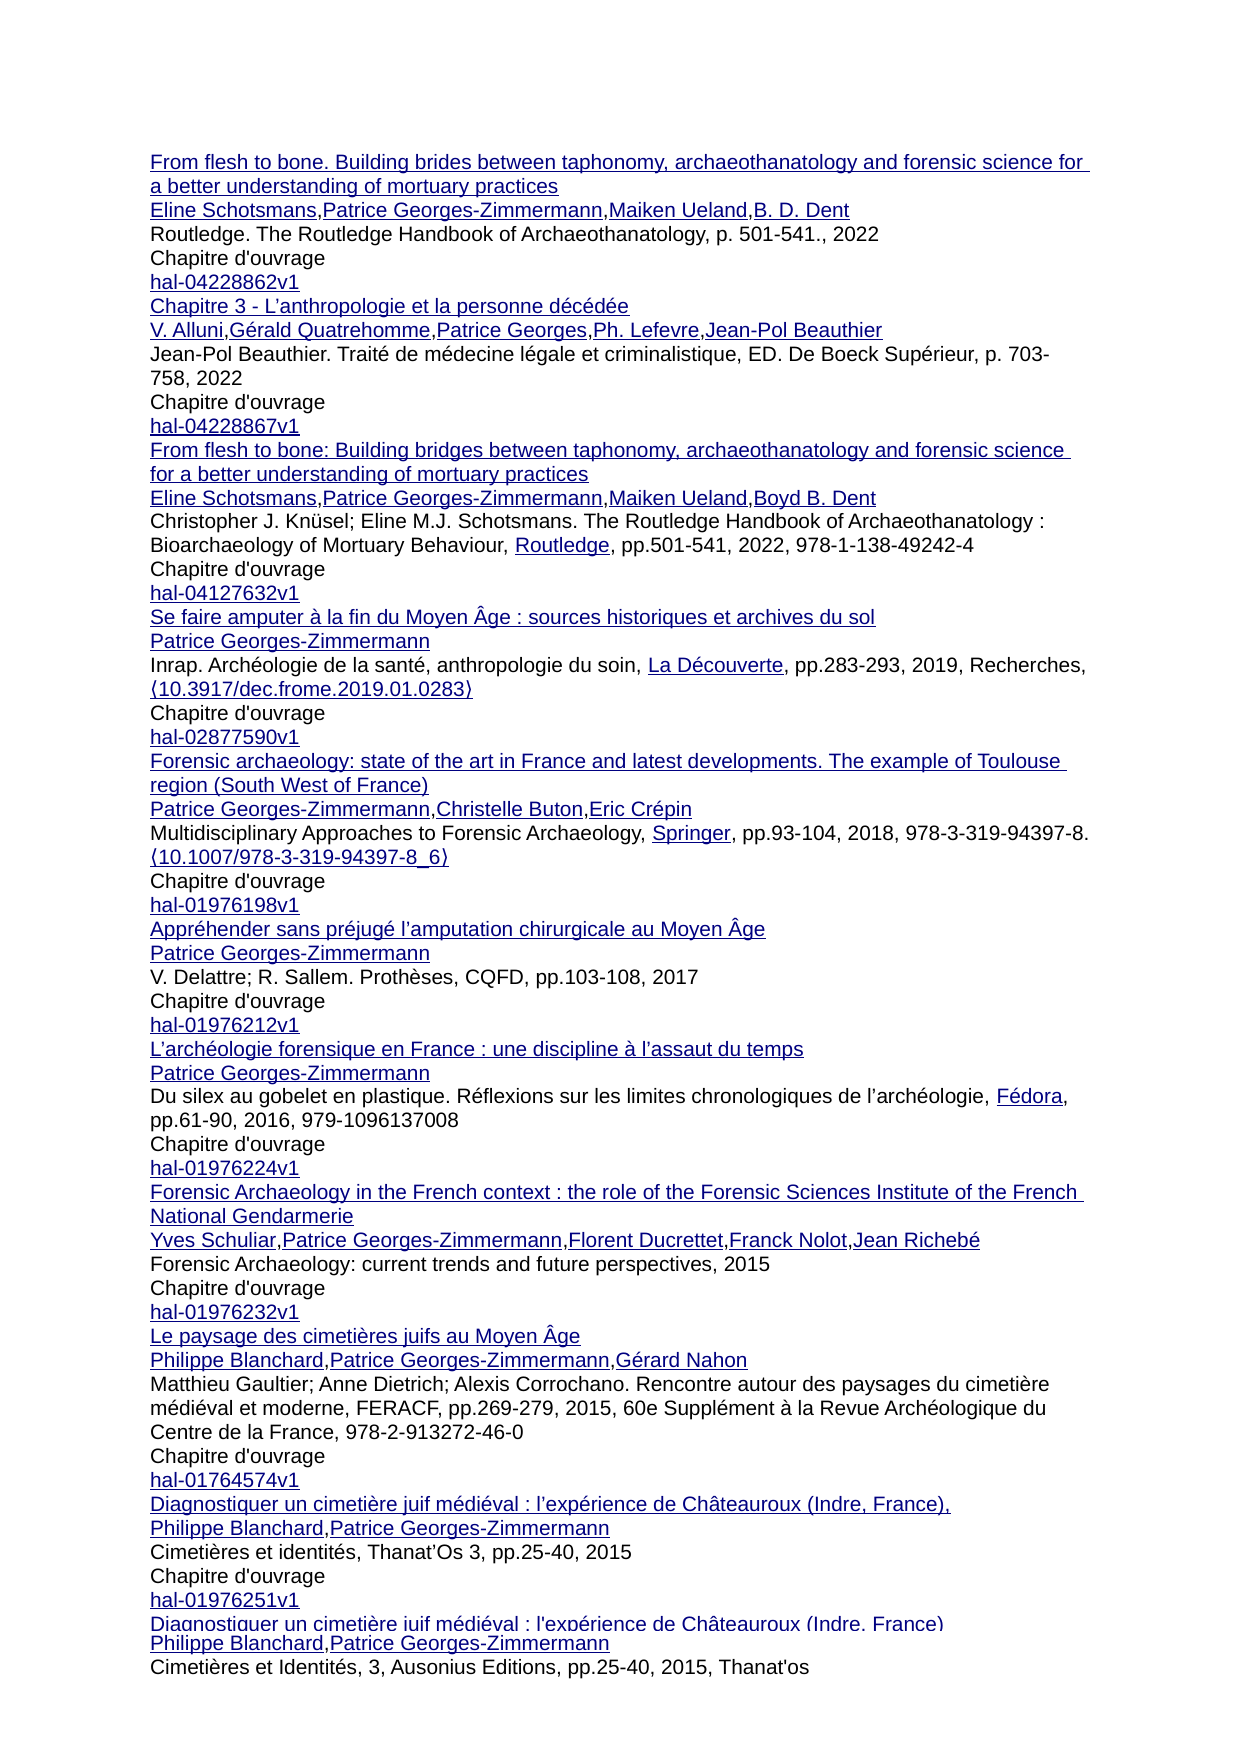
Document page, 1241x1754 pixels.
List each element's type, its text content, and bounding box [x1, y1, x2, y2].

table_cell Chapitre 3 - L’anthropologie et la personne décédée V. Alluni,Gérald Quatrehomme,Patrice Georges,Ph. Lefevre,Jean-Pol Beauthier Jean-Pol Beauthier. Traité de médecine légale et criminalistique, ED. De Boeck Supérieur, p. 703-758, 2022 Chapitre d'ouvrage hal-04228867v1 [150, 294, 1090, 437]
table_cell Appréhender sans préjugé l’amputation chirurgicale au Moyen Âge Patrice Georges-Zimmermann V. Delattre; R. Sallem. Prothèses, CQFD, pp.103-108, 2017 Chapitre d'ouvrage hal-01976212v1 [150, 917, 1090, 1036]
table_cell Se faire amputer à la fin du Moyen Âge : sources historiques et archives du sol Patrice Georges-Zimmermann Inrap. Archéologie de la santé, anthropologie du soin, La Découverte, pp.283-293, 2019, Recherches, ⟨10.3917/dec.frome.2019.01.0283⟩ Chapitre d'ouvrage hal-02877590v1 [150, 605, 1090, 749]
table_cell Diagnostiquer un cimetière juif médiéval : l’expérience de Châteauroux (Indre, France), Philippe Blanchard,Patrice Georges-Zimmermann Cimetières et identités, Thanat’Os 3, pp.25-40, 2015 Chapitre d'ouvrage hal-01976251v1 [150, 1492, 1090, 1611]
table_cell From flesh to bone: Building bridges between taphonomy, archaeothanatology and forensic science for a better understanding of mortuary practices Eline Schotsmans,Patrice Georges-Zimmermann,Maiken Ueland,Boyd B. Dent Christopher J. Knüsel; Eline M.J. Schotsmans. The Routledge Handbook of Archaeothanatology : Bioarchaeology of Mortuary Behaviour, Routledge, pp.501-541, 2022, 978-1-138-49242-4 Chapitre d'ouvrage hal-04127632v1 [150, 438, 1090, 605]
table_cell From flesh to bone. Building brides between taphonomy, archaeothanatology and forensic science for [150, 150, 1090, 171]
table_cell a better understanding of mortuary practices Eline Schotsmans,Patrice Georges-Zimmermann,Maiken Ueland,B. D. Dent Routledge. The Routledge Handbook of Archaeothanatology, p. 501-541., 2022 Chapitre d'ouvrage hal-04228862v1 [150, 172, 1090, 294]
table_cell Le paysage des cimetières juifs au Moyen Âge Philippe Blanchard,Patrice Georges-Zimmermann,Gérard Nahon Matthieu Gaultier; Anne Dietrich; Alexis Corrochano. Rencontre autour des paysages du cimetière médiéval et moderne, FERACF, pp.269-279, 2015, 60e Supplément à la Revue Archéologique du Centre de la France, 978-2-913272-46-0 Chapitre d'ouvrage hal-01764574v1 [150, 1324, 1090, 1492]
table_cell Forensic archaeology: state of the art in France and latest developments. The example of Toulouse region (South West of France) Patrice Georges-Zimmermann,Christelle Buton,Eric Crépin Multidisciplinary Approaches to Forensic Archaeology, Springer, pp.93-104, 2018, 978-3-319-94397-8. ⟨10.1007/978-3-319-94397-8_6⟩ Chapitre d'ouvrage hal-01976198v1 [150, 749, 1090, 917]
table_cell Diagnostiquer un cimetière juif médiéval : l'expérience de Châteauroux (Indre, France) Philippe Blanchard,Patrice Georges-Zimmermann Cimetières et Identités, 3, Ausonius Editions, pp.25-40, 2015, Thanat'os [150, 1611, 1090, 1679]
table_cell L’archéologie forensique en France : une discipline à l’assaut du temps Patrice Georges-Zimmermann Du silex au gobelet en plastique. Réflexions sur les limites chronologiques de l’archéologie, Fédora, pp.61-90, 2016, 979-1096137008 Chapitre d'ouvrage hal-01976224v1 [150, 1036, 1090, 1180]
table_cell Forensic Archaeology in the French context : the role of the Forensic Sciences Institute of the French National Gendarmerie Yves Schuliar,Patrice Georges-Zimmermann,Florent Ducrettet,Franck Nolot,Jean Richebé Forensic Archaeology: current trends and future perspectives, 2015 Chapitre d'ouvrage hal-01976232v1 [150, 1180, 1090, 1324]
